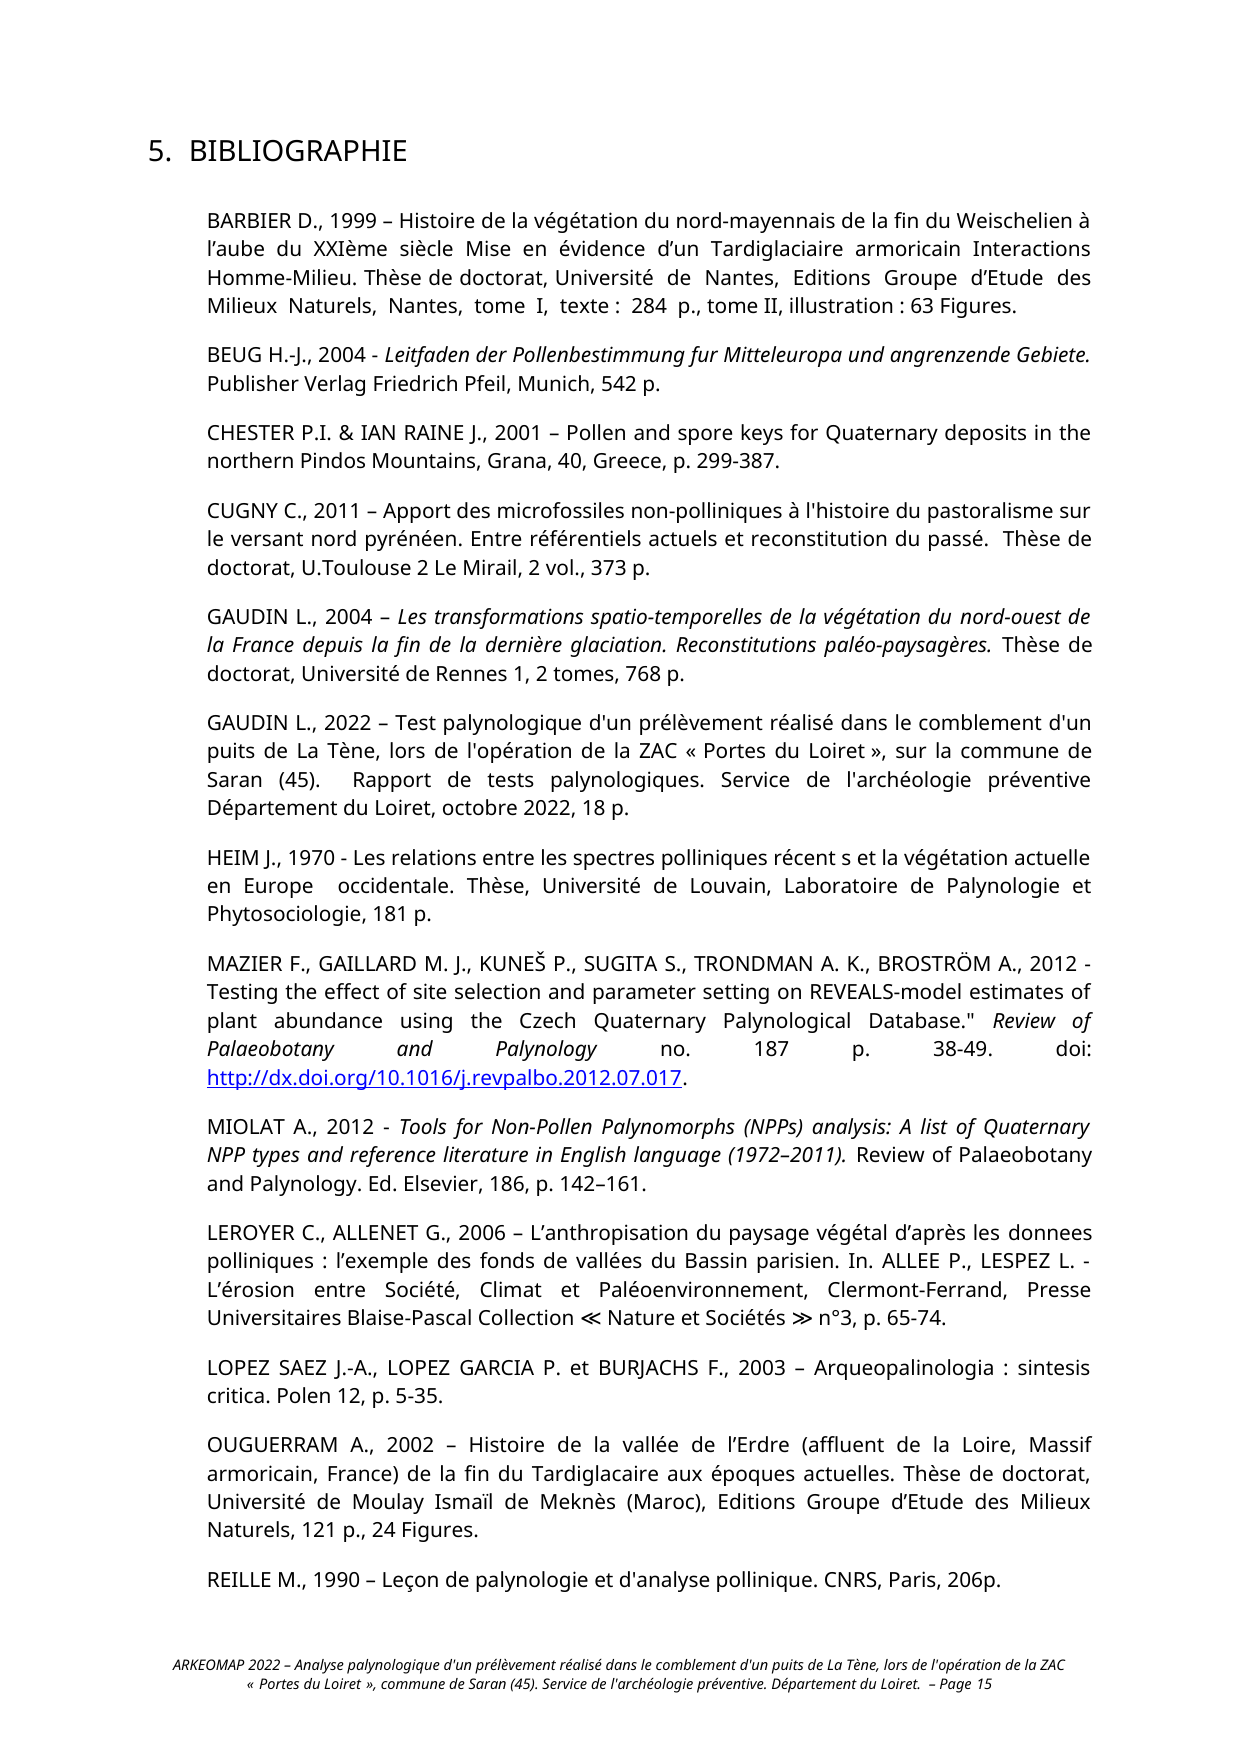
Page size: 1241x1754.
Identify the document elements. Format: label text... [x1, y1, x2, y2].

text LOPEZ SAEZ J.-A., LOPEZ GARCIA P. et BURJACHS F., 2003 – Arqueopalinologia : sintesis critica. Polen 12, p. 5-35. [207, 1353, 1092, 1409]
text BARBIER D., 1999 – Histoire de la végétation du nord-mayennais de la fin du Weischelien à l’aube du XXIème siècle Mise en évidence d’un Tardiglaciaire armoricain Interactions Homme-Milieu. Thèse de doctorat, Université de Nantes, Editions Groupe d’Etude des Milieux Naturels, Nantes, tome I, texte : 284 p., tome II, illustration : 63 Figures. [207, 206, 1092, 319]
text LEROYER C., ALLENET G., 2006 – L’anthropisation du paysage végétal d’après les donnees polliniques : l’exemple des fonds de vallées du Bassin parisien. In. ALLEE P., LESPEZ L. - L’érosion entre Société, Climat et Paléoenvironnement, Clermont-Ferrand, Presse Universitaires Blaise-Pascal Collection ≪ Nature et Sociétés ≫ n°3, p. 65-74. [207, 1218, 1092, 1332]
text OUGUERRAM A., 2002 – Histoire de la vallée de l’Erdre (affluent de la Loire, Massif armoricain, France) de la fin du Tardiglacaire aux époques actuelles. Thèse de doctorat, Université de Moulay Ismaïl de Meknès (Maroc), Editions Groupe d’Etude des Milieux Naturels, 121 p., 24 Figures. [207, 1430, 1092, 1544]
text CUGNY C., 2011 – Apport des microfossiles non-polliniques à l'histoire du pastoralisme sur le versant nord pyrénéen. Entre référentiels actuels et reconstitution du passé. Thèse de doctorat, U.Toulouse 2 Le Mirail, 2 vol., 373 p. [207, 496, 1092, 581]
text BEUG H.-J., 2004 - Leitfaden der Pollenbestimmung fur Mitteleuropa und angrenzende Gebiete. Publisher Verlag Friedrich Pfeil, Munich, 542 p. [207, 340, 1092, 397]
text MAZIER F., GAILLARD M. J., KUNEŠ P., SUGITA S., TRONDMAN A. K., BROSTRÖM A., 2012 - Testing the effect of site selection and parameter setting on REVEALS-model estimates of plant abundance using the Czech Quaternary Palynological Database." Review of Palaeobotany and Palynology no. 187 p. 38-49. doi: http://dx.doi.org/10.1016/j.revpalbo.2012.07.017. [207, 949, 1092, 1091]
text MIOLAT A., 2012 - Tools for Non-Pollen Palynomorphs (NPPs) analysis: A list of Quaternary NPP types and reference literature in English language (1972–2011). Review of Palaeobotany and Palynology. Ed. Elsevier, 186, p. 142–161. [207, 1112, 1092, 1197]
text CHESTER P.I. & IAN RAINE J., 2001 – Pollen and spore keys for Quaternary deposits in the northern Pindos Mountains, Grana, 40, Greece, p. 299-387. [207, 418, 1092, 475]
text GAUDIN L., 2004 – Les transformations spatio-temporelles de la végétation du nord-ouest de la France depuis la fin de la dernière glaciation. Reconstitutions paléo-paysagères. Thèse de doctorat, Université de Rennes 1, 2 tomes, 768 p. [207, 602, 1092, 687]
subtitle BIBLIOGRAPHIE [148, 131, 1092, 170]
text GAUDIN L., 2022 – Test palynologique d'un prélèvement réalisé dans le comblement d'un puits de La Tène, lors de l'opération de la ZAC « Portes du Loiret », sur la commune de Saran (45). Rapport de tests palynologiques. Service de l'archéologie préventive Département du Loiret, octobre 2022, 18 p. [207, 708, 1092, 822]
text REILLE M., 1990 – Leçon de palynologie et d'analyse pollinique. CNRS, Paris, 206p. [207, 1565, 1092, 1593]
text HEIM J., 1970 - Les relations entre les spectres polliniques récent s et la végétation actuelle en Europe occidentale. Thèse, Université de Louvain, Laboratoire de Palynologie et Phytosociologie, 181 p. [207, 843, 1092, 928]
